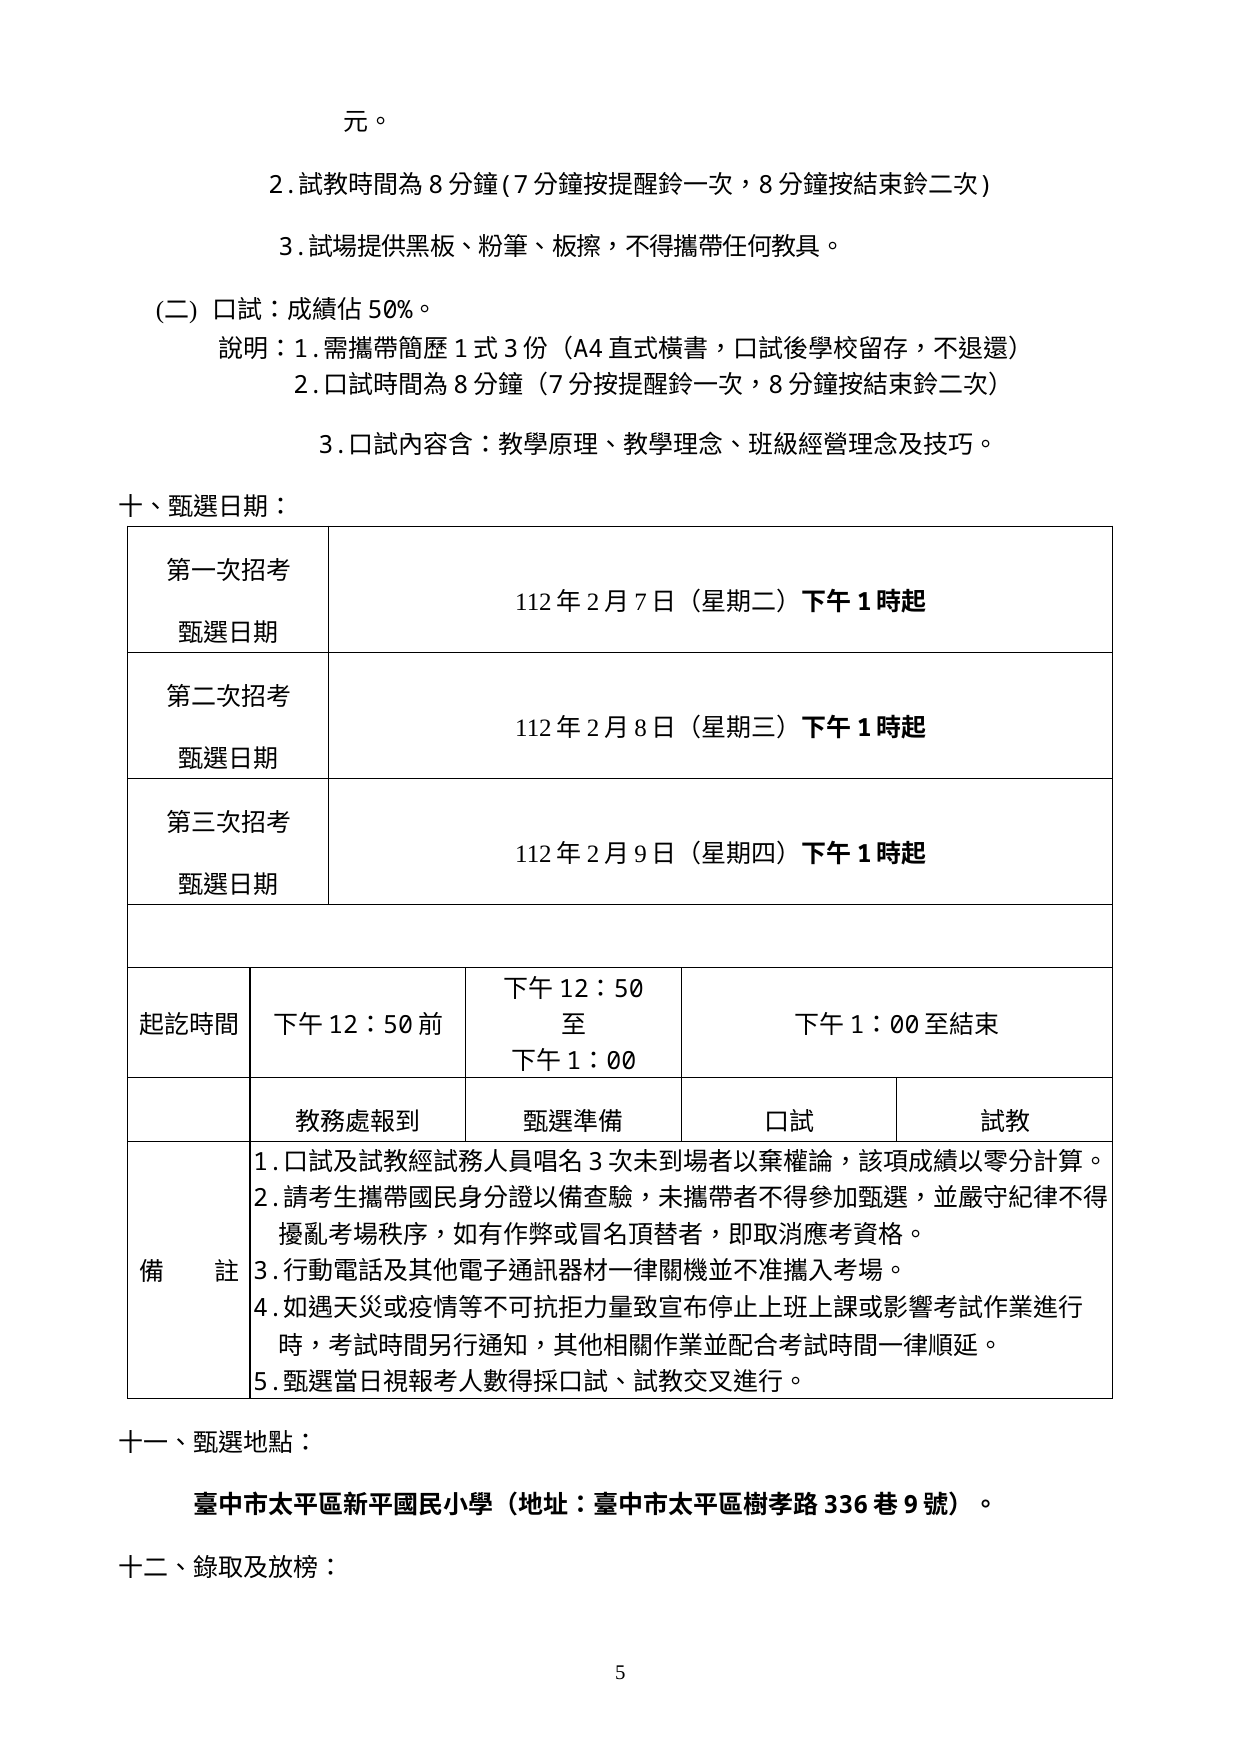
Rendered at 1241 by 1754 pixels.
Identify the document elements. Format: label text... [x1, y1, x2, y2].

table_cell [128, 905, 1112, 967]
table_cell 下午12：50前 [251, 968, 465, 1077]
list 國小自然科預估缺：自然專長:自然三年級下學期（康軒版）自選一單元。 [268, 78, 1122, 141]
text 3.口試內容含：教學原理、教學理念、班級經營理念及技巧。 [168, 401, 1122, 463]
text 說明：1.需攜帶簡歷1式3份（A4直式橫書，口試後學校留存，不退還） [118, 328, 1122, 364]
text 臺中市太平區新平國民小學（地址：臺中市太平區樹孝路336巷9號）。 [118, 1461, 1122, 1524]
text 3.試場提供黑板、粉筆、板擦，不得攜帶任何教具。 [218, 203, 1122, 266]
text 2.試教時間為8分鐘(7分鐘按提醒鈴一次，8分鐘按結束鈴二次) [118, 141, 1122, 203]
table_header 112年2月7日（星期二）下午1時起 [329, 527, 1112, 652]
table_cell 甄選準備 [466, 1078, 681, 1141]
text 十一、甄選地點： [118, 1399, 1122, 1461]
table_cell 備 註 [128, 1142, 249, 1398]
table_cell 起訖時間 [128, 968, 249, 1077]
table_cell 口試 [682, 1078, 896, 1141]
table_cell 教務處報到 [251, 1078, 465, 1141]
text 十、甄選日期： [118, 463, 1122, 526]
text 2.口試時間為8分鐘（7分按提醒鈴一次，8分鐘按結束鈴二次） [256, 364, 1122, 401]
table_cell 試教 [897, 1078, 1112, 1141]
text (二) 口試：成績佔50%。 [118, 266, 1122, 328]
table_header 第一次招考 甄選日期 [128, 527, 328, 652]
table_cell 第二次招考 甄選日期 [128, 653, 328, 778]
text 十二、錄取及放榜： [118, 1524, 1122, 1586]
table_cell [128, 1078, 249, 1141]
table_cell 112年2月8日（星期三）下午1時起 [329, 653, 1112, 778]
table_cell 1.口試及試教經試務人員唱名3次未到場者以棄權論，該項成績以零分計算。 2.請考生攜帶國民身分證以備查驗，未攜帶者不得參加甄選，並嚴守紀律不得擾亂考場秩序，如有作弊或冒名頂替者，即取消應考資格。 3.行動電話及其他電子通訊器材一律關機並不准攜入考場。 4.如遇天災或疫情等不可抗拒力量致宣布停止上班上課或影響考試作業進行時，考試時間另行通知，其他相關作業並配合考試時間一律順延。 5.甄選當日視報考人數得採口試、試教交叉進行。 [251, 1142, 1112, 1398]
table_cell 112年2月9日（星期四）下午1時起 [329, 779, 1112, 904]
table_cell 第三次招考 甄選日期 [128, 779, 328, 904]
table_cell 下午1：00至結束 [682, 968, 1112, 1077]
table_cell 下午12：50 至 下午1：00 [466, 968, 681, 1077]
